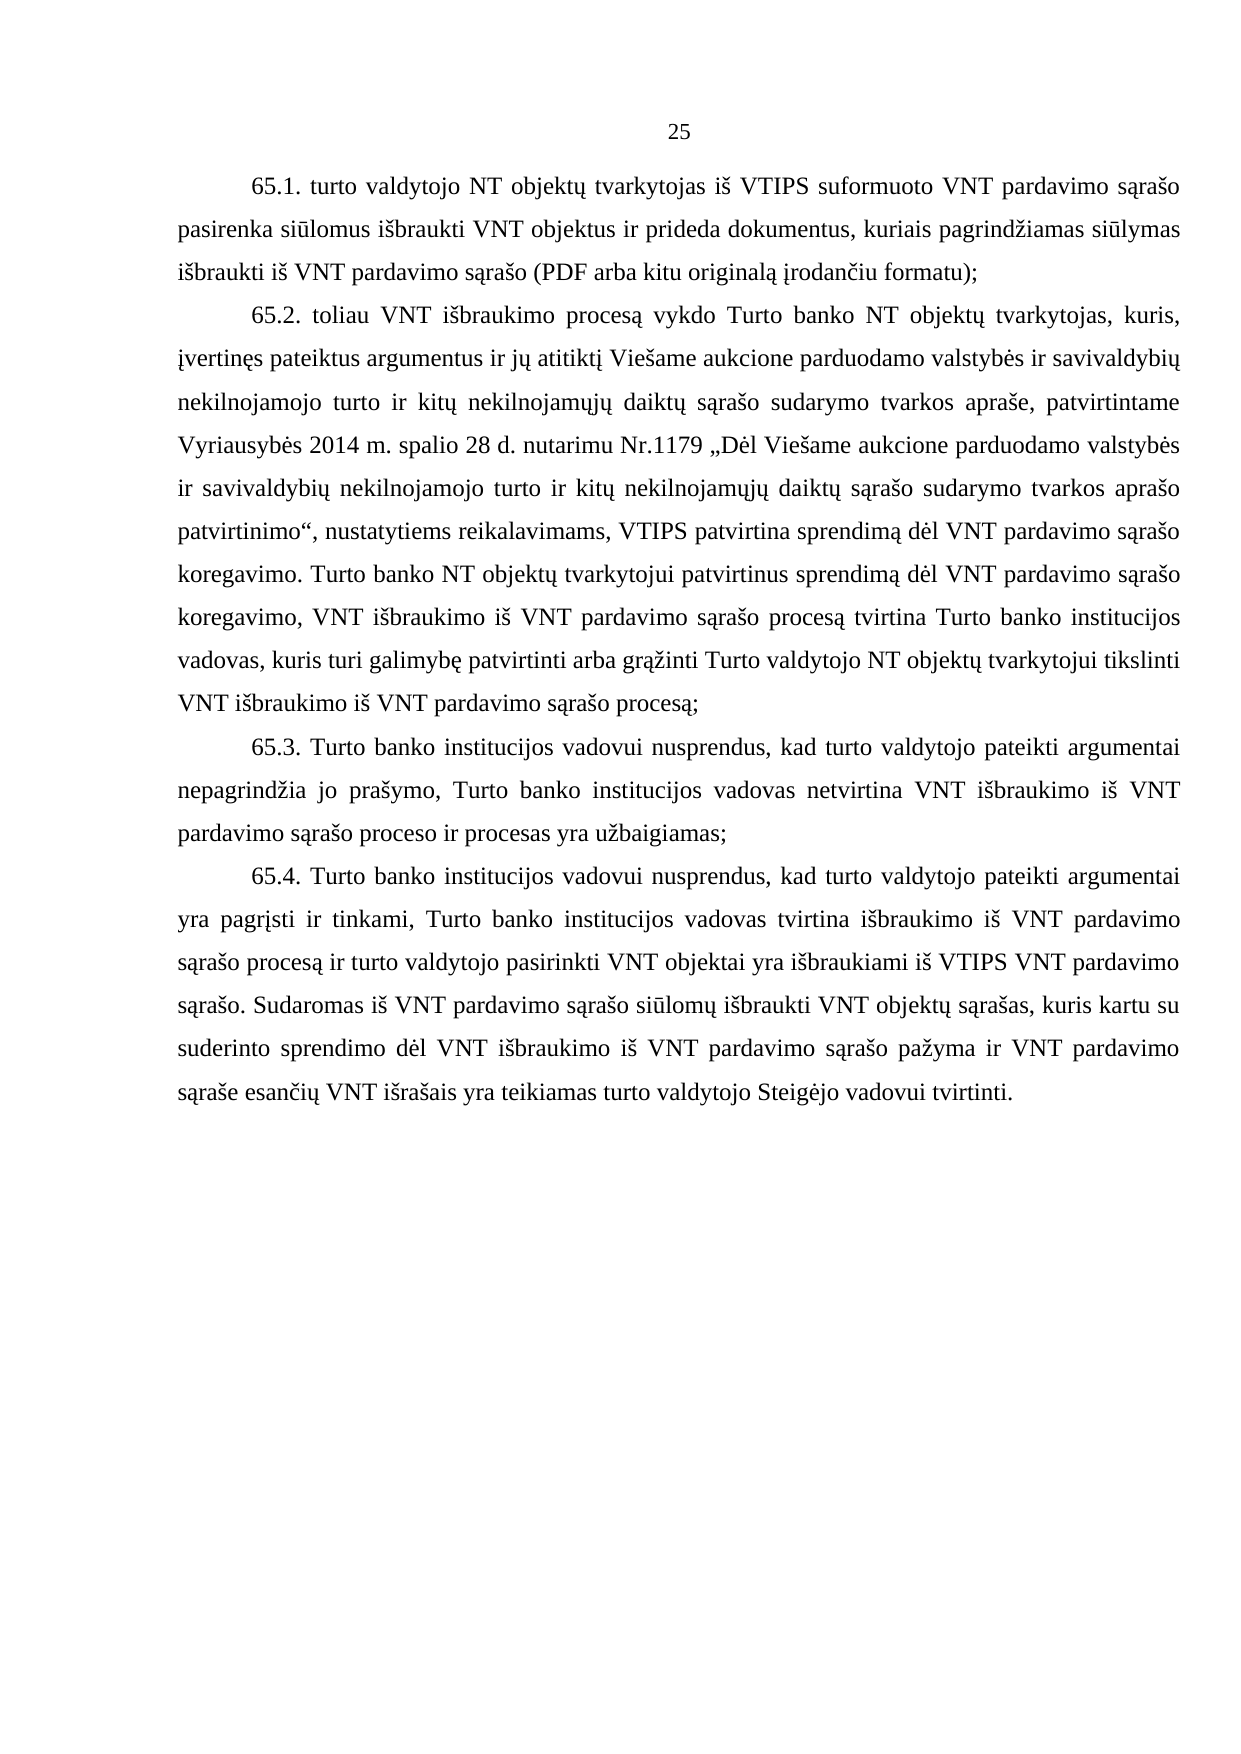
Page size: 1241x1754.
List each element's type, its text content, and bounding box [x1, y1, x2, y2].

text 65.3. Turto banko institucijos vadovui nusprendus, kad turto valdytojo pateikti argumentai nepagrindžia jo prašymo, Turto banko institucijos vadovas netvirtina VNT išbraukimo iš VNT pardavimo sąrašo proceso ir procesas yra užbaigiamas; [177, 732, 1181, 847]
text 65.2. toliau VNT išbraukimo procesą vykdo Turto banko NT objektų tvarkytojas, kuris, įvertinęs pateiktus argumentus ir jų atitiktį Viešame aukcione parduodamo valstybės ir savivaldybių nekilnojamojo turto ir kitų nekilnojamųjų daiktų sąrašo sudarymo tvarkos apraše, patvirtintame Vyriausybės 2014 m. spalio 28 d. nutarimu Nr.1179 „Dėl Viešame aukcione parduodamo valstybės ir savivaldybių nekilnojamojo turto ir kitų nekilnojamųjų daiktų sąrašo sudarymo tvarkos aprašo patvirtinimo“, nustatytiems reikalavimams, VTIPS patvirtina sprendimą dėl VNT pardavimo sąrašo koregavimo. Turto banko NT objektų tvarkytojui patvirtinus sprendimą dėl VNT pardavimo sąrašo koregavimo, VNT išbraukimo iš VNT pardavimo sąrašo procesą tvirtina Turto banko institucijos vadovas, kuris turi galimybę patvirtinti arba grąžinti Turto valdytojo NT objektų tvarkytojui tikslinti VNT išbraukimo iš VNT pardavimo sąrašo procesą; [177, 300, 1181, 717]
text 65.4. Turto banko institucijos vadovui nusprendus, kad turto valdytojo pateikti argumentai yra pagrįsti ir tinkami, Turto banko institucijos vadovas tvirtina išbraukimo iš VNT pardavimo sąrašo procesą ir turto valdytojo pasirinkti VNT objektai yra išbraukiami iš VTIPS VNT pardavimo sąrašo. Sudaromas iš VNT pardavimo sąrašo siūlomų išbraukti VNT objektų sąrašas, kuris kartu su suderinto sprendimo dėl VNT išbraukimo iš VNT pardavimo sąrašo pažyma ir VNT pardavimo sąraše esančių VNT išrašais yra teikiamas turto valdytojo Steigėjo vadovui tvirtinti. [177, 861, 1181, 1105]
text 65.1. turto valdytojo NT objektų tvarkytojas iš VTIPS suformuoto VNT pardavimo sąrašo pasirenka siūlomus išbraukti VNT objektus ir prideda dokumentus, kuriais pagrindžiamas siūlymas išbraukti iš VNT pardavimo sąrašo (PDF arba kitu originalą įrodančiu formatu); [177, 171, 1181, 286]
